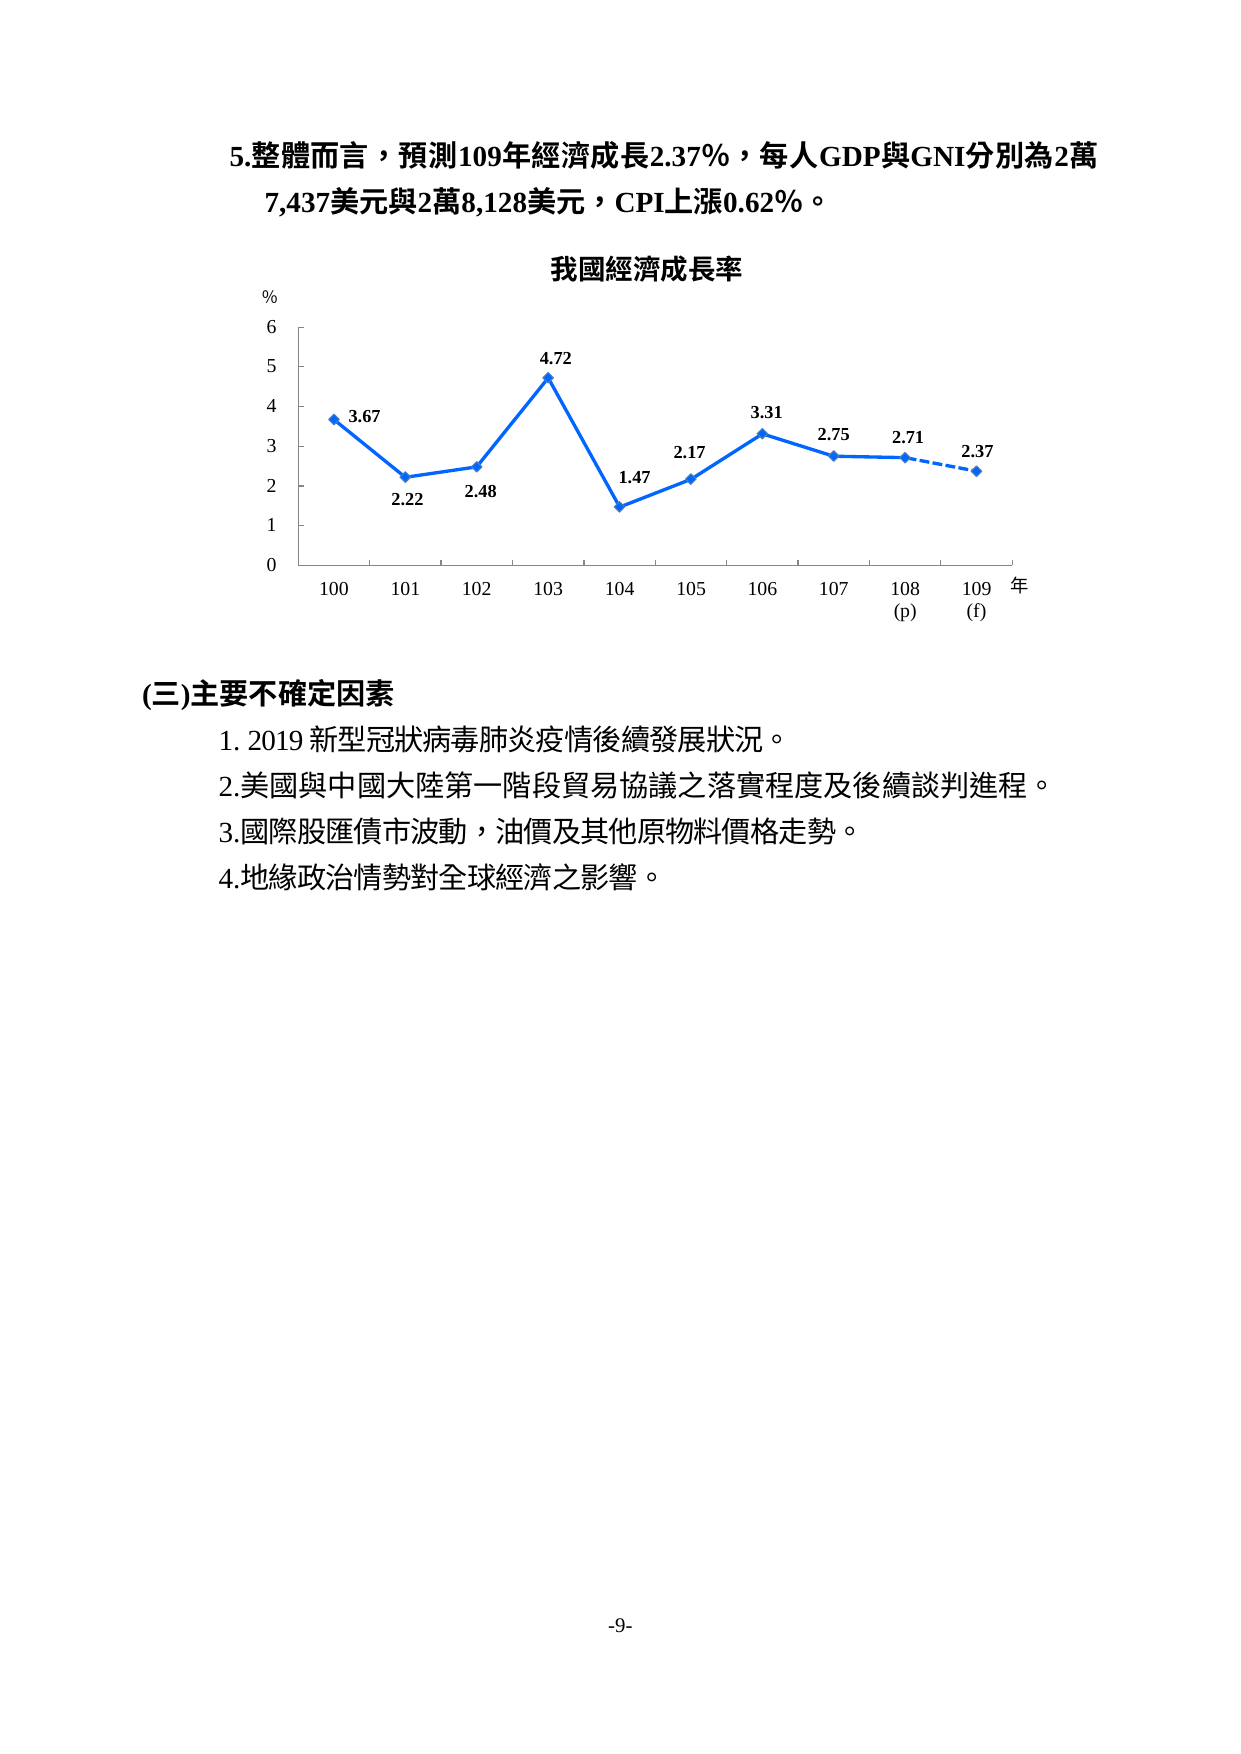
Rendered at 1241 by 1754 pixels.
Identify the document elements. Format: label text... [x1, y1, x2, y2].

text 2.美國與中國大陸第一階段貿易協議之落實程度及後續談判進程。 [218, 759, 1098, 805]
text 1. 2019新型冠狀病毒肺炎疫情後續發展狀況。 [218, 713, 1098, 759]
text 4.地緣政治情勢對全球經濟之影響。 [218, 851, 1098, 896]
text 3.國際股匯債市波動，油價及其他原物料價格走勢。 [218, 805, 1098, 851]
text 5.整體而言，預測109年經濟成長2.37％，每人GDP與GNI分別為2萬7,437美元與2萬8,128美元，CPI上漲0.62％。 [229, 130, 1098, 222]
text (三)主要不確定因素 [142, 667, 1098, 713]
